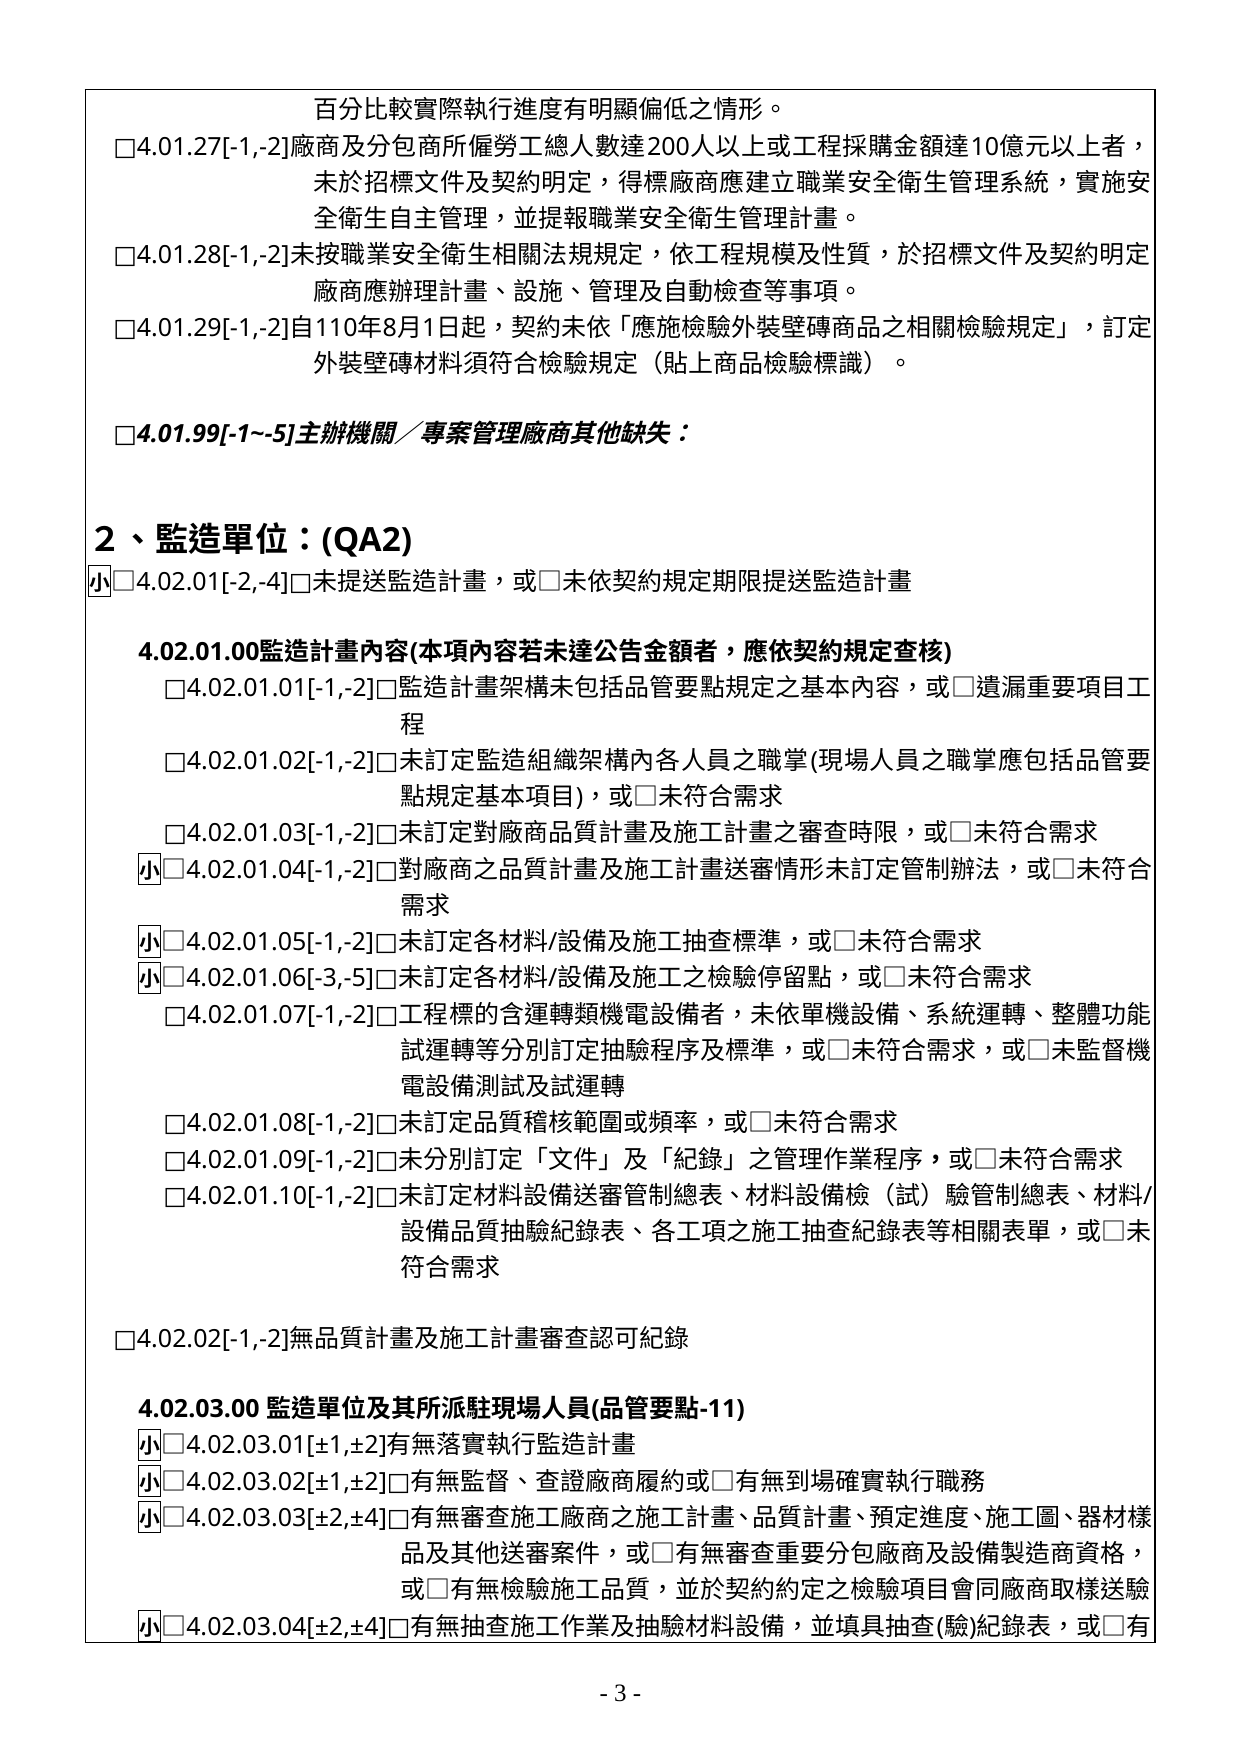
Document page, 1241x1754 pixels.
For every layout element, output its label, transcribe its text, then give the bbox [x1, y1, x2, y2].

table_cell Ａ、主辦機關(專案管理廠商)、監造單位： １、工程主辦機關(專案管理廠商)：(QA1) □4.01.01[-2,-4]契約內□未編列品管費用，或□品管人員訂有專職及人數等規定者，未以人月量化編列，或□以百分比法編列之比率不符規定，或□未編列廠商材料設備之檢驗或系統功能運轉測試費用，或□未編列監造單位材料設備之抽驗費用，或□未編列環境保護相關經費，或□未規劃臨時照明及臨時給排水設施，或□未依安全衛生設計圖說及注意事項，核實編列安全衛生經費，或□未編列空氣污染防制設施經費 □4.01.02[-1,-2]契約未明定監造廠商提報監造計畫與應含之內容 □4.01.03[-1,-2]工程契約內□未依「公共工程施工品質管理作業要點」（以下簡稱品管要點）規定，明定廠商提報品質計畫與應含之內容，或□二千萬元以上工程，未規定品管人員資格、人數及更換規定 小□4.01.04[-2,-4]□無品質督導及查驗紀錄，或□未落實，或□記載不完整 □4.01.05[-2,-4]□無查核、督導或查驗之缺失追蹤改善紀錄，或□內容不確實、不完整 □4.01.06[-2,-4]監造計畫□無核定紀錄，或□未確實審查 □4.01.07[-1,-2]□機關委託監造，未於招標文件明訂監造單位派駐現場人員之資格及人數，並要求其依據監造計畫執行監造作業，或□未明定派駐現場人員工作重點，或□未規定監造不實致機關遭受損害之罰則，或□未規定建築師或技師於查核時到場，或□未明定其未到場之處理規定 □4.01.08[-1,-2]□符合「公共工程專業技師簽證規則」第五點規定之附表之各類公共工程實施範圍者，或□符合「建築物結構與設備專業工程技師簽證規則」者，契約內未規定實施監造簽證 □4.01.09[-1,-2]未依行政院公共工程委員會（以下簡稱工程會）92年7月23日工程管字第09200305600號函，於新建工程招標文件及契約書內載明： □1.應定期召開施工講習會或檢討會； □2.於工地現場陳列使用材料樣品及安裝工法展示； □3.設置有關混凝土澆置作業程序等之看板； 小□4.01.10[-1,-2]工程契約內□未明定營造廠商專任工程人員應進行督察，並於查驗或查核時到場，或□未明定其未依前開規定辦理之處理規定 □4.01.11[-1,-2]□未將核定之委辦監造單位受訓合格之現場人員或廠商品管人員或其他工地相關人員，填報於工程會資訊網路系統備查□或未落實審查人員資格 □4.01.12[-1,-2]未將執行不力之品管人員或委辦監造單位受訓合格之現場人員予以撤換並調離工地，且填報於工程會資訊網路系統備查 小□4.01.13[-1,-2]□未於開工時將工程基本資料填報於工程會資訊網路系統，並於驗收完成後十五日內，將結算資料填報於前開系統，或□內容不確實、不完整 小□4.01.14[-1,-2]發現工程缺失，未以書面通知監造單位或廠商限期改善 小□4.01.15[-1,-2]鋼筋、混凝土、瀝青混凝土，以及工程會98年10月29日工程管字第09800480600號函，規定項目（水泥混凝土粗細粒料篩分析、水硬性水泥墁料抗壓強度、土壤夯實、土壤工地密度、AC壓實度、CLSM抗壓強度、鋼筋續接器、高壓混凝土地磚、普通磚）及其他適當檢驗或抽驗項目，未於契約明定由符合CNS 17025(ISO/IEC17025)規定之實驗室辦理，並出具檢驗或抽驗報告，或□前開檢驗或抽驗報告，未印有依標準法授權之實驗室認證機構之認可標誌 □4.01.16[-1,-2]查核金額以上新建、特殊或具紀念性質之工程未編列設置竣工銘牌費用 □4.01.18[-1,-2]使用飛灰混凝土，未依「公共工程使用飛灰混凝土作業要點」，於工程招標文件及契約書內載明相關規定 □4.01.19[-1,-2]□未將最新修正之「公共工程（公有建築物）施工階段契約約定權責分工表」納入新建工程招標文件及契約書中，或□工程契約未依營造業法第33條或電器承裝業管理規則規定設置技術士及未規定人數 4.01.20.00專案管理廠商派駐現場人員（技服辦法-9） □4.01.20.01[±1,±2]有無協調及整合各工作項目界面 □4.01.20.02[±1,±2]□有無審查或複核施工計畫、品質計畫、預訂進度、施工圖、器材樣品及其他送審資料，或□有無審查或複核重要分包廠商及設備製造商資歷 □4.01.20.03[±1,±2]□有無督導或稽核施工品質管理工作□有無督導或稽核工地安全衛生、交通維持及環境保護 □4.01.20.04[±1,±2]有無辦理施工進度之查核、分析及督導 □4.01.20.05[±1,±2]有無協助機關辦理施工估驗計價之審查或複核 □4.01.20.06[±1,±2]有無協助機關辦理契約變更之處理及建議 □4.01.20.07[±1,±2]有無協助機關辦理給排水、機電設備、管線、各種設施測試及試運轉之督導及建議 □4.01.21[-1,-2]未依行政院核定97年1月23日起實施「生態城市綠建築推動方案」之規定，辦理新台幣5千萬元以上公有建築物，應先取得候選綠建築證書，始得申報開工 □4.01.22[-1,-2]□未將維護規定納入工程契約，或□未編列維護經費 □4.01.23[-1,-2]□未依工程會101年5月17日工程管字第10100180300號函，依工程規模於契約內訂定「施工查核小組品質缺失懲罰性違約金機制」罰款額度，或□契約內，未納入「施工查核小組品質缺失懲罰性違約金機制」 □4.01.25[-1,-2]行政院所屬各級機關執行災後緊急處理、搶修、搶險、災後原地復建、取得綠建築標章之建築工程及維護管理相關工程以外之新建工程時，未依工程會108年5月10日工程技字第 1080200380 號函修正之「公共工程生態檢核注意事項」辦理公共工程生態檢核自評作業。 □4.01.26[-1,-2]因可歸責於機關之事由，致使估驗計價總金額占契約金額（含契約變更後）之百分比較實際執行進度有明顯偏低之情形。 □4.01.27[-1,-2]廠商及分包商所僱勞工總人數達200人以上或工程採購金額達10億元以上者，未於招標文件及契約明定，得標廠商應建立職業安全衛生管理系統，實施安全衛生自主管理，並提報職業安全衛生管理計畫。 □4.01.28[-1,-2]未按職業安全衛生相關法規規定，依工程規模及性質，於招標文件及契約明定廠商應辦理計畫、設施、管理及自動檢查等事項。 □4.01.29[-1,-2]自110年8月1日起，契約未依「應施檢驗外裝壁磚商品之相關檢驗規定」，訂定外裝壁磚材料須符合檢驗規定（貼上商品檢驗標識）。 □4.01.99[-1~-5]主辦機關／專案管理廠商其他缺失： ２、監造單位：(QA2) 小□4.02.01[-2,-4]□未提送監造計畫，或□未依契約規定期限提送監造計畫 4.02.01.00監造計畫內容(本項內容若未達公告金額者，應依契約規定查核) □4.02.01.01[-1,-2]□監造計畫架構未包括品管要點規定之基本內容，或□遺漏重要項目工程 □4.02.01.02[-1,-2]□未訂定監造組織架構內各人員之職掌(現場人員之職掌應包括品管要點規定基本項目)，或□未符合需求 □4.02.01.03[-1,-2]□未訂定對廠商品質計畫及施工計畫之審查時限，或□未符合需求 小□4.02.01.04[-1,-2]□對廠商之品質計畫及施工計畫送審情形未訂定管制辦法，或□未符合需求 小□4.02.01.05[-1,-2]□未訂定各材料/設備及施工抽查標準，或□未符合需求 小□4.02.01.06[-3,-5]□未訂定各材料/設備及施工之檢驗停留點，或□未符合需求 □4.02.01.07[-1,-2]□工程標的含運轉類機電設備者，未依單機設備、系統運轉、整體功能試運轉等分別訂定抽驗程序及標準，或□未符合需求，或□未監督機電設備測試及試運轉 □4.02.01.08[-1,-2]□未訂定品質稽核範圍或頻率，或□未符合需求 □4.02.01.09[-1,-2]□未分別訂定「文件」及「紀錄」之管理作業程序，或□未符合需求 □4.02.01.10[-1,-2]□未訂定材料設備送審管制總表、材料設備檢（試）驗管制總表、材料/設備品質抽驗紀錄表、各工項之施工抽查紀錄表等相關表單，或□未符合需求 □4.02.02[-1,-2]無品質計畫及施工計畫審查認可紀錄 4.02.03.00 監造單位及其所派駐現場人員(品管要點-11) 小□4.02.03.01[±1,±2]有無落實執行監造計畫 小□4.02.03.02[±1,±2]□有無監督、查證廠商履約或□有無到場確實執行職務 小□4.02.03.03[±2,±4]□有無審查施工廠商之施工計畫、品質計畫、預定進度、施工圖、器材樣品及其他送審案件，或□有無審查重要分包廠商及設備製造商資格，或□有無檢驗施工品質，並於契約約定之檢驗項目會同廠商取樣送驗 小□4.02.03.04[±2,±4]□有無抽查施工作業及抽驗材料設備，並填具抽查(驗)紀錄表，或□有無製作材料設備檢（試）驗管制總表管控，或□有無對檢（試）驗報告判讀認可，或□有無確認檢（試）驗報告內容正確性，或□有無落實執行 小□4.02.03.05[±2,±4]□發現缺失時，有無立即通知廠商限期改善，並確認其改善成果，或□有無督導施工廠商執行工地安全衛生、交通維持及境保護等工作，或□是否確實 小□4.02.03.06[±1,±2]□有無督導、審核履約進度及履約估驗計價，或□是否確實 小□4.02.03.07[±1,±2]□有無協調及整合履約界面，或□是否確實 小□4.02.03.08[±1,±2]□有無依契約規定填報監造報表，或□有無落實記載，或□使用規定格式報表 小□4.02.03.09[±1,±2]有無監督機電設備測試及試運轉，或□是否確實 □4.02.05[-1,-2]監造單位派駐現場人員□設置人數、資格不符規定，或□新設或異動時未提報監造單位派駐現場人員登錄表(五千萬元以上工程) 小□4.02.08[-1,-2]施工品質或材料設備不符規定，未依約要求廠商處置 4.02.13.00建築師 (建築師法第18條) □4.02.13.01[±1,±2]有無監督營造業依照設計之圖說施工 □4.02.13.02[±1,±2]有無遵守建築法令所規定監造人應辦事項 □4.02.13.03[±1,±2]有無查核建築材料之規格及品質 4.02.14.00 公共工程實施設計、監造簽證者之技師(技師法子法公共工程專業技師簽證規則) 結構與設備實施設計、監造簽證者之技師（建築物結構與設備專業工程技師簽證規則） □4.02.14.01[±1,±2]□有無審核品質計畫與施工計畫，或□未審查施工圖說，或□未簽認監造計畫 □4.02.14.02[±1,±2]□有無辦理材料與設備檢驗、抽查、施工查驗與查核，或□未辦理設備功能運轉測試之抽驗 □4.02.14.03[±1,±2]有無親自執行簽證 □4.02.14.04[±1,±2]涉及現場作業者，有無親自赴現場實地查核 □4.02.15[-2,-4] □未依規定訂定安全衛生監督查核事項，如：監督查核組織、監督查核計畫、查驗點、高風險作業查驗點，或□未辦理監督查核事項，□未落實執行。 □4.02.16[-1,-2] □未依規定訂定空氣污染防制設施監督查核事項，或□未辦理監督查核事項，□未落實執行。 □4.02.99[-1~-5]其他監造單位品管缺失： Ｂ、承攬廠商：(QB) 小□4.03.01[-1,-2]□未提送施工計畫，或□未依契約規定期限提送施工計畫；或□施工計畫內容未符合需求，或□未落實執行 小□4.03.02[-1,-2]□未提送品質計畫，或□未依契約規定期限提送品質計畫；或□品質計畫未落實執行 4.03.02.00品質計畫內容(本項內容若未達公告金額者，應依契約規定查核) □4.03.02.01[-1,-2]□品質計畫架構未含品管要點規定之基本內容，或□遺漏重要項目工程 □4.03.02.02[-1,-2]未訂定品管組織架構內各人員之職掌(專任工程人員及品管人員之職掌，應包括品管要點規定基本項目) □4.03.02.03[-1,-2]□未訂定各分項工程施工要領，或□未符合需求 □4.03.02.04[-1,-2]□未訂定各分項工程品質管理標準，或□未符合需求 小□4.03.02.05[-1,-2]未訂定各材料/設備及施工之檢驗時機(含清楚標示監造單位訂定之檢驗停留點)，或檢驗頻率 □4.03.02.06[-1,-2]工程標的含運轉類機電設備者，□未依單機測試、系統運轉、整體功能試運轉等分別訂定檢驗程序及標準，或□無試運轉及測試計畫書，或□未符合需求 □4.03.02.08[-1,-2]□未分別訂定「材料」及「施工」之不合格品管制作業程序，或□未符合需求 □4.03.02.09[-1,-2]□未訂定矯正與預防措施執行時機或流程，或□未符合需求 □4.03.02.10[-1,-2]□未訂定內部品質稽核範圍或頻率，或□未符合需求 □4.03.02.11[-1,-2]□未分別訂定「文件」及「紀錄」之管理作業程序，或□未符合需求 □4.03.02.12[-1,-2]□未訂定材料設備送審管制總表、材料設備檢（試）驗管制總表、或各工項之自主檢查表等相關表單，或□未符合需求 小□4.03.03[-2,-4]施工日誌□未落實執行，或□未依規定制定格式，或□記載不完整 小□4.03.04[-2,-4]品管自主檢查表□未落實執行，或□檢查標準未訂量化値、容許誤差值，或□未確實記載檢查值 小□4.03.05[-3,-5]□對材料檢(試)驗未落實執行，或□對檢（試）驗報告未予判讀，或□檢（試）驗報告內容誤植；或□未製作材料設備送審管制總表、材料設備檢（試）驗管制總表，或□未符合工程需求 □4.03.06[-2,-4]環境保護、施工安全衛生等履約事項□無缺失矯正預防措施，或□缺失未追蹤改善，或□未落實執行，或□未符合需求 □4.03.08[-2,-4]新臺幣2,000萬元以上工程或契約明訂者，品管人員□新設或異動時未提報登錄表，或□設置人數不符規定，或□品管人員未專職（不得兼職其他職務），或□逾期未回訓 4.03.08.00品管人員（品管要點-6）(本項內容若未達新臺幣2,000萬元者，應依契約規定查核) □4.03.08.02[±1,±2]有無執行內部品質稽核，如稽核自主檢查表之檢查項目、檢查結果是否詳實記錄等 □4.03.08.03[±1,±2]有無做品管統計分析、矯正與預防措施之提出及追蹤 小□4.03.08.04[±1,±2]有無依據契約、設計圖說、規範、相關技術法規及參考品質計畫製作綱要等，訂定品質計畫，據以推動實施 □4.03.08.05[±1,±2]品質文件、紀錄管理有無妥適管制 □4.03.08.06[±1,±2]有無到場確實執行職務 □4.03.10[±1,±2]不合格品之管制有無依約處置 4.03.11.00專任工程人員、土木包工業負責人(品管要點-7、營造業法第35、36條) 小□4.03.11.01[±1,±2]有無查核施工計畫書，並於認可後簽名或蓋章 小□4.03.11.02[±1,±2]有無於開工、竣工報告文件及工程查報表簽名或蓋章 小□4.03.11.03[±1,±2]有無督察按圖施工、解決施工技術問題 小□4.03.11.04[±1,±2]有無於查驗工程時到場說明，並於工程查驗文件簽名或蓋章等 小□4.03.11.05[±1,±2]有無督導現場施工人員及品管人員，落實執行契約規範及品質計畫 小□4.03.11.06[±1,±2]有無填具督察紀錄表，或□有無落實記載 4.03.12.00工地主任、土木包工業負責人(營造業法第32、36條) 小□4.03.12.01[±1,±2]有無依施工計畫書執行按圖施工 小□4.03.12.02[±1,±2]有無按契約規定填報施工日誌 小□4.03.12.03[±1,±2]有無管理工地之人員、機具及材料等 小□4.03.12.04[±1,±2]有無辦理工地勞工安全衛生事項之督導、公共環境與安全之維護及其他工地行政事務等 小□4.03.12.05[±1,±2]有無到場確實執行職務 4.03.13.00技術士、技術員及技工(營造業法第29、33條、電器承裝業管理規則及自來水管承裝商管理辦法) □4.03.13.01[-2,-4]□未依營造業法規定，設置合格工地主任，或□未到場執行法定工作 □4.03.13.02[-2,-4]未依營造業法規定，在專業工程施工期間設置符合規定之技術士。 □4.03.13.03[-1,-2]□未定期召開施工講習會或檢討會，或□未於工地現場製作樣品，或□未設置有關混凝土澆置作業程序等之看板等 □4.03.13.04[-1,-2]□未依電器承裝業管理規則、自來水管承裝商管理辦法等規定，設置技術員或技工，或□未到場執行法定工作 4.03.14職業安全衛生管理人員（含職業安全管理師、職業衛生管理師、職業安全衛生管理員及營造業甲、乙、丙種職業安全衛生業務主管）未執行下列事項： 4.03.14.00公告金額以上未達查核金額之標案： 小□4.03.14.01[±2,±4]有無交付承攬之安全衛生管理事項 小□4.03.14.02[±1,±2]有無對高空工作車、車輛系營建機械、起重機等實施定期檢查、使用高空工作車、起重機、假設工程設備前之檢點、擋土支撐構築、露天開挖、施工構臺構築、建築物拆除等實施作業檢點及現場巡視 小□4.03.14.03[±1,±2]有無辦理安全衛生教育訓練 小□4.03.14.04[±1,±2]有無辦理職業災害調查處理 小□4.03.14.06[±2,±4]有無常駐工地執行職務 小□4.03.14.07[±2,±4]有無辦理定期檢查、重點檢查、作業檢點及現場巡視 4.03.14.10查核金額以上之標案（除公告金額以上未達查核金額標案之查核事項外，尚包含下列事項）： □4.03.14.11[±2,±4]有無於工地環境或營造作業危害之辨識、評估及控制，依主要危害訂定安全衛生作業標準 □4.03.14.12[±2,±4]有無對高空工作車、車輛系營建機械、起重機等機械、施工架、施工構臺、模板支撐架等設備或器具之安全管理 □4.03.14.13[±1,±2]有無辦理機械、設備安全衛生之採購管理 □4.03.14.14[±1,±2]有無辦理個人防護具管理 □4.03.14.15[±1,±2]有無辦理緊急應變措施 □4.03.14.16[±1,±2]有無虛驚事故之調查處理與統計分析 □4.03.99[-1~-5]其他承攬廠商品管缺失： [86, 90, 1154, 1642]
